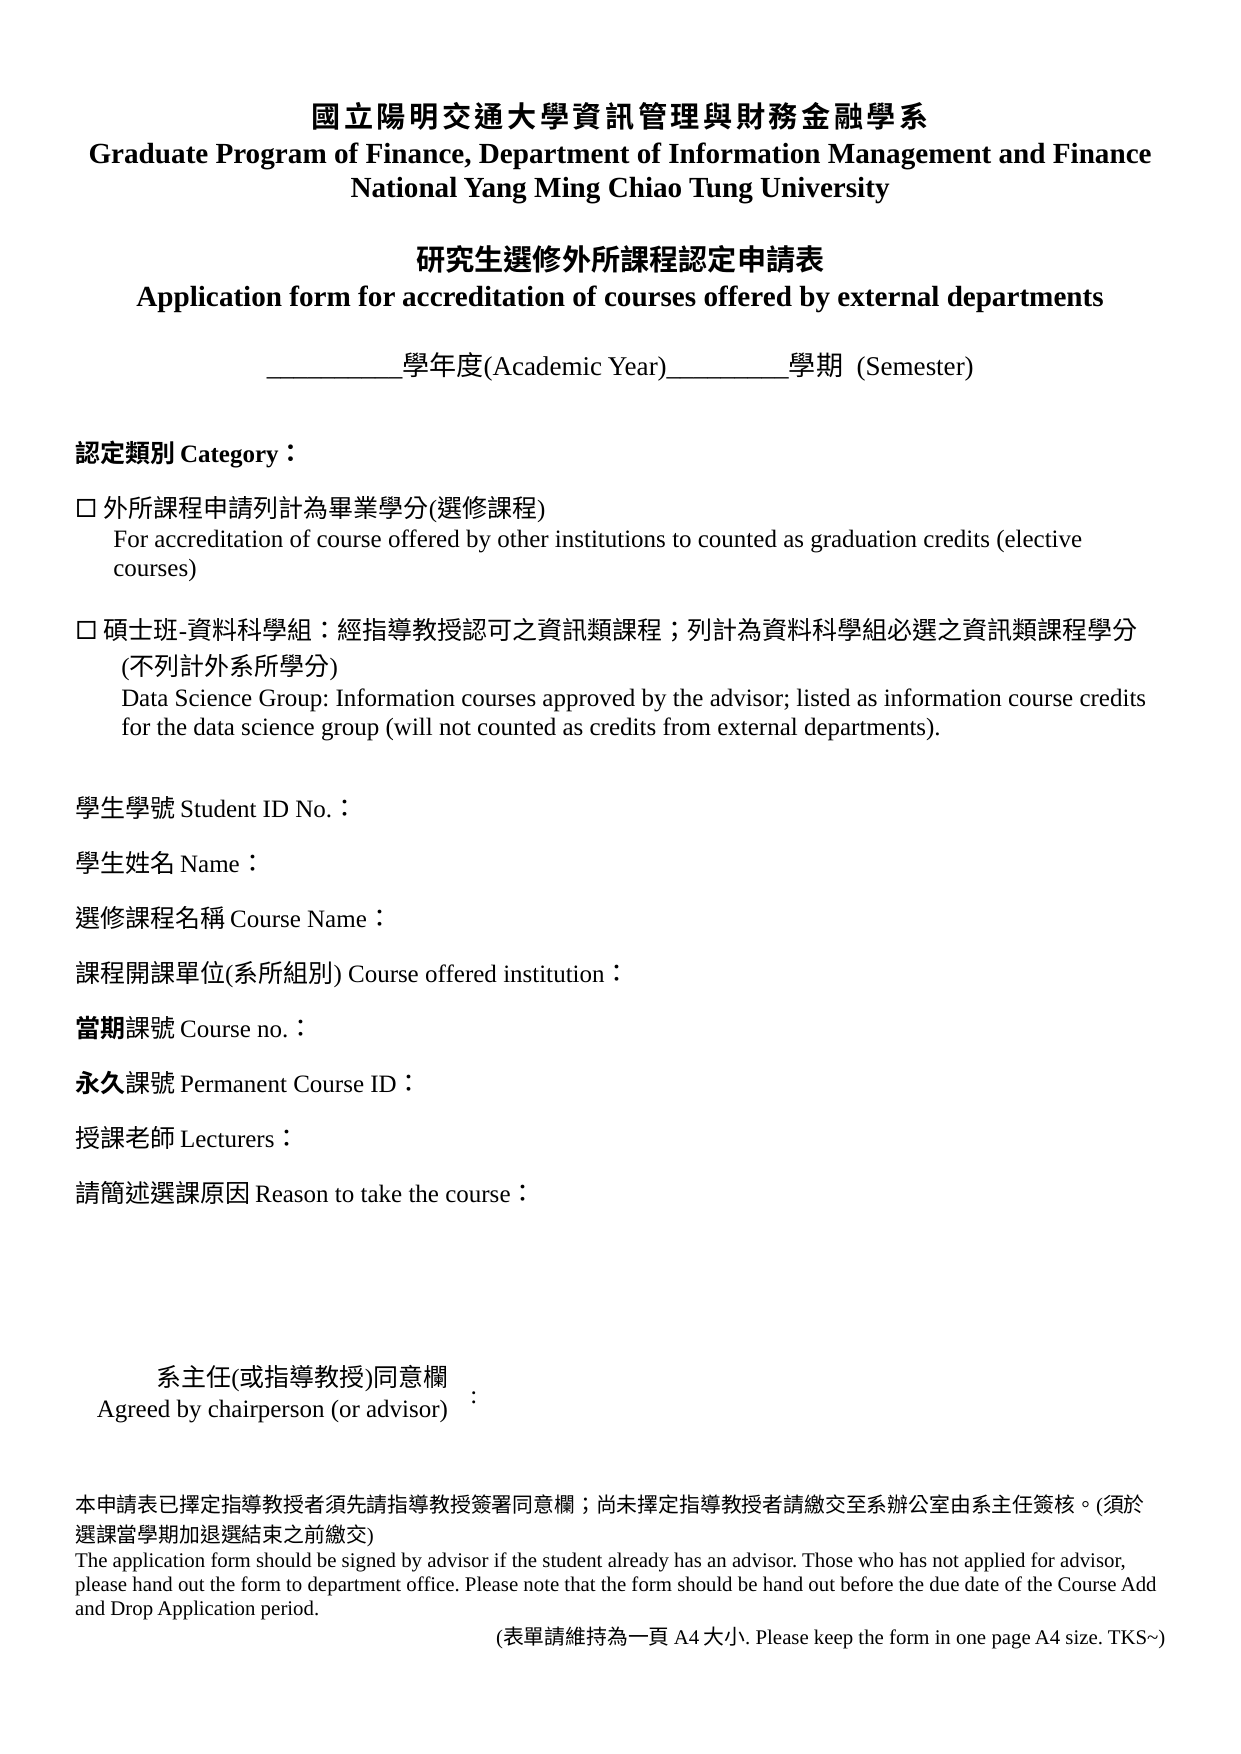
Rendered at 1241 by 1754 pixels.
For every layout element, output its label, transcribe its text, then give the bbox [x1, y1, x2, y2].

table_header : [459, 1358, 488, 1431]
table_header [489, 1358, 1164, 1431]
text 課程開課單位(系所組別) Course offered institution： [75, 953, 1165, 989]
text  外所課程申請列計為畢業學分(選修課程) For accreditation of course offered by other institutions to counted as graduation credits (elective courses) [75, 488, 1165, 582]
text 授課老師Lecturers： [75, 1118, 1165, 1154]
table_header 系主任(或指導教授)同意欄 Agreed by chairperson (or advisor) [75, 1358, 459, 1431]
text 認定類別Category： [75, 434, 1165, 470]
text 學生學號Student ID No.： [75, 788, 1165, 824]
text 永久課號Permanent Course ID： [75, 1063, 1165, 1099]
text 當期課號Course no.： [75, 1008, 1165, 1044]
text Application form for accreditation of courses offered by external departments [75, 279, 1165, 313]
text  碩士班-資料科學組：經指導教授認可之資訊類課程；列計為資料科學組必選之資訊類課程學分(不列計外系所學分) Data Science Group: Information courses approved by the advisor; listed as information course credits for the data science group (will not counted as credits from external departments). [75, 611, 1165, 741]
text 學生姓名Name： [75, 843, 1165, 879]
text Graduate Program of Finance, Department of Information Management and Finance [75, 136, 1165, 170]
text 國立陽明交通大學資訊管理與財務金融學系 [75, 94, 1165, 136]
text __________學年度(Academic Year)_________學期 (Semester) [75, 344, 1165, 383]
text 選修課程名稱Course Name： [75, 898, 1165, 934]
text 研究生選修外所課程認定申請表 [75, 237, 1165, 279]
text 請簡述選課原因Reason to take the course： [75, 1173, 1165, 1209]
text National Yang Ming Chiao Tung University [75, 170, 1165, 203]
